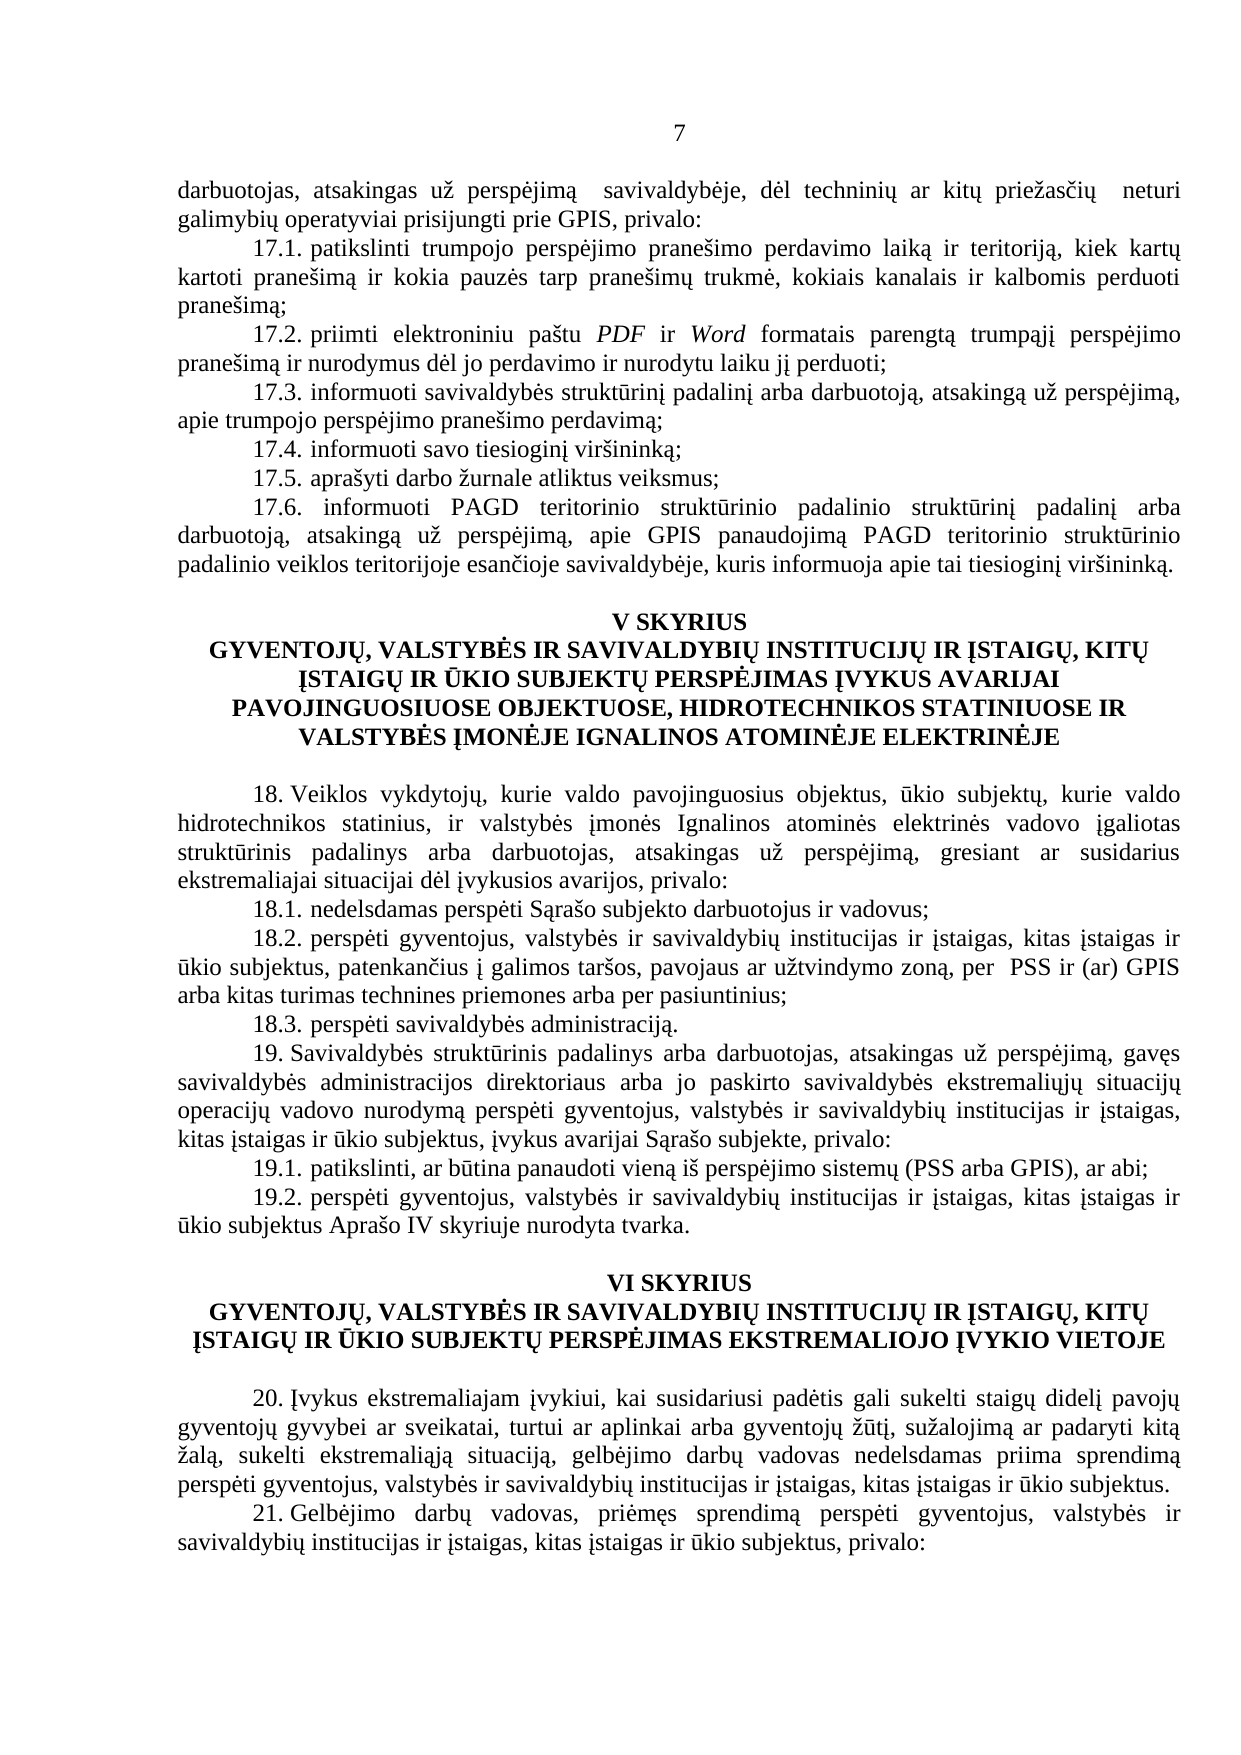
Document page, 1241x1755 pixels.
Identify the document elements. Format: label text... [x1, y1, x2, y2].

text 20. Įvykus ekstremaliajam įvykiui, kai susidariusi padėtis gali sukelti staigų didelį pavojų gyventojų gyvybei ar sveikatai, turtui ar aplinkai arba gyventojų žūtį, sužalojimą ar padaryti kitą žalą, sukelti ekstremaliąją situaciją, gelbėjimo darbų vadovas nedelsdamas priima sprendimą perspėti gyventojus, valstybės ir savivaldybių institucijas ir įstaigas, kitas įstaigas ir ūkio subjektus. [177, 1383, 1181, 1498]
text 21. Gelbėjimo darbų vadovas, priėmęs sprendimą perspėti gyventojus, valstybės ir savivaldybių institucijas ir įstaigas, kitas įstaigas ir ūkio subjektus, privalo: [177, 1498, 1181, 1556]
text 19.1. patikslinti, ar būtina panaudoti vieną iš perspėjimo sistemų (PSS arba GPIS), ar abi; [177, 1153, 1181, 1182]
text V SKYRIUS [177, 607, 1181, 636]
text 18.3. perspėti savivaldybės administraciją. [177, 1009, 1181, 1038]
text VI SKYRIUS [177, 1268, 1181, 1297]
text 17.6. informuoti PAGD teritorinio struktūrinio padalinio struktūrinį padalinį arba darbuotoją, atsakingą už perspėjimą, apie GPIS panaudojimą PAGD teritorinio struktūrinio padalinio veiklos teritorijoje esančioje savivaldybėje, kuris informuoja apie tai tiesioginį viršininką. [177, 492, 1181, 578]
text 17.5. aprašyti darbo žurnale atliktus veiksmus; [177, 463, 1181, 492]
text darbuotojas, atsakingas už perspėjimą savivaldybėje, dėl techninių ar kitų priežasčių neturi galimybių operatyviai prisijungti prie GPIS, privalo: [177, 176, 1181, 233]
text 19. Savivaldybės struktūrinis padalinys arba darbuotojas, atsakingas už perspėjimą, gavęs savivaldybės administracijos direktoriaus arba jo paskirto savivaldybės ekstremaliųjų situacijų operacijų vadovo nurodymą perspėti gyventojus, valstybės ir savivaldybių institucijas ir įstaigas, kitas įstaigas ir ūkio subjektus, įvykus avarijai Sąrašo subjekte, privalo: [177, 1038, 1181, 1153]
text 18.1. nedelsdamas perspėti Sąrašo subjekto darbuotojus ir vadovus; [177, 894, 1181, 923]
text 17.1. patikslinti trumpojo perspėjimo pranešimo perdavimo laiką ir teritoriją, kiek kartų kartoti pranešimą ir kokia pauzės tarp pranešimų trukmė, kokiais kanalais ir kalbomis perduoti pranešimą; [177, 233, 1181, 319]
text 19.2. perspėti gyventojus, valstybės ir savivaldybių institucijas ir įstaigas, kitas įstaigas ir ūkio subjektus Aprašo IV skyriuje nurodyta tvarka. [177, 1182, 1181, 1239]
text 17.3. informuoti savivaldybės struktūrinį padalinį arba darbuotoją, atsakingą už perspėjimą, apie trumpojo perspėjimo pranešimo perdavimą; [177, 377, 1181, 434]
text GYVENTOJŲ, VALSTYBĖS IR SAVIVALDYBIŲ INSTITUCIJŲ IR ĮSTAIGŲ, KITŲ ĮSTAIGŲ IR ŪKIO SUBJEKTŲ PERSPĖJIMAS EKSTREMALIOJO ĮVYKIO VIETOJE [177, 1297, 1181, 1354]
text 18.2. perspėti gyventojus, valstybės ir savivaldybių institucijas ir įstaigas, kitas įstaigas ir ūkio subjektus, patenkančius į galimos taršos, pavojaus ar užtvindymo zoną, per PSS ir (ar) GPIS arba kitas turimas technines priemones arba per pasiuntinius; [177, 923, 1181, 1009]
text 17.4. informuoti savo tiesioginį viršininką; [177, 434, 1181, 463]
text 18. Veiklos vykdytojų, kurie valdo pavojinguosius objektus, ūkio subjektų, kurie valdo hidrotechnikos statinius, ir valstybės įmonės Ignalinos atominės elektrinės vadovo įgaliotas struktūrinis padalinys arba darbuotojas, atsakingas už perspėjimą, gresiant ar susidarius ekstremaliajai situacijai dėl įvykusios avarijos, privalo: [177, 779, 1181, 894]
text GYVENTOJŲ, VALSTYBĖS IR SAVIVALDYBIŲ INSTITUCIJŲ IR ĮSTAIGŲ, KITŲ ĮSTAIGŲ IR ŪKIO SUBJEKTŲ PERSPĖJIMAS ĮVYKUS AVARIJAI PAVOJINGUOSIUOSE OBJEKTUOSE, HIDROTECHNIKOS STATINIUOSE IR VALSTYBĖS ĮMONĖJE IGNALINOS ATOMINĖJE ELEKTRINĖJE [177, 636, 1181, 751]
text 17.2. priimti elektroniniu paštu PDF ir Word formatais parengtą trumpąjį perspėjimo pranešimą ir nurodymus dėl jo perdavimo ir nurodytu laiku jį perduoti; [177, 319, 1181, 377]
